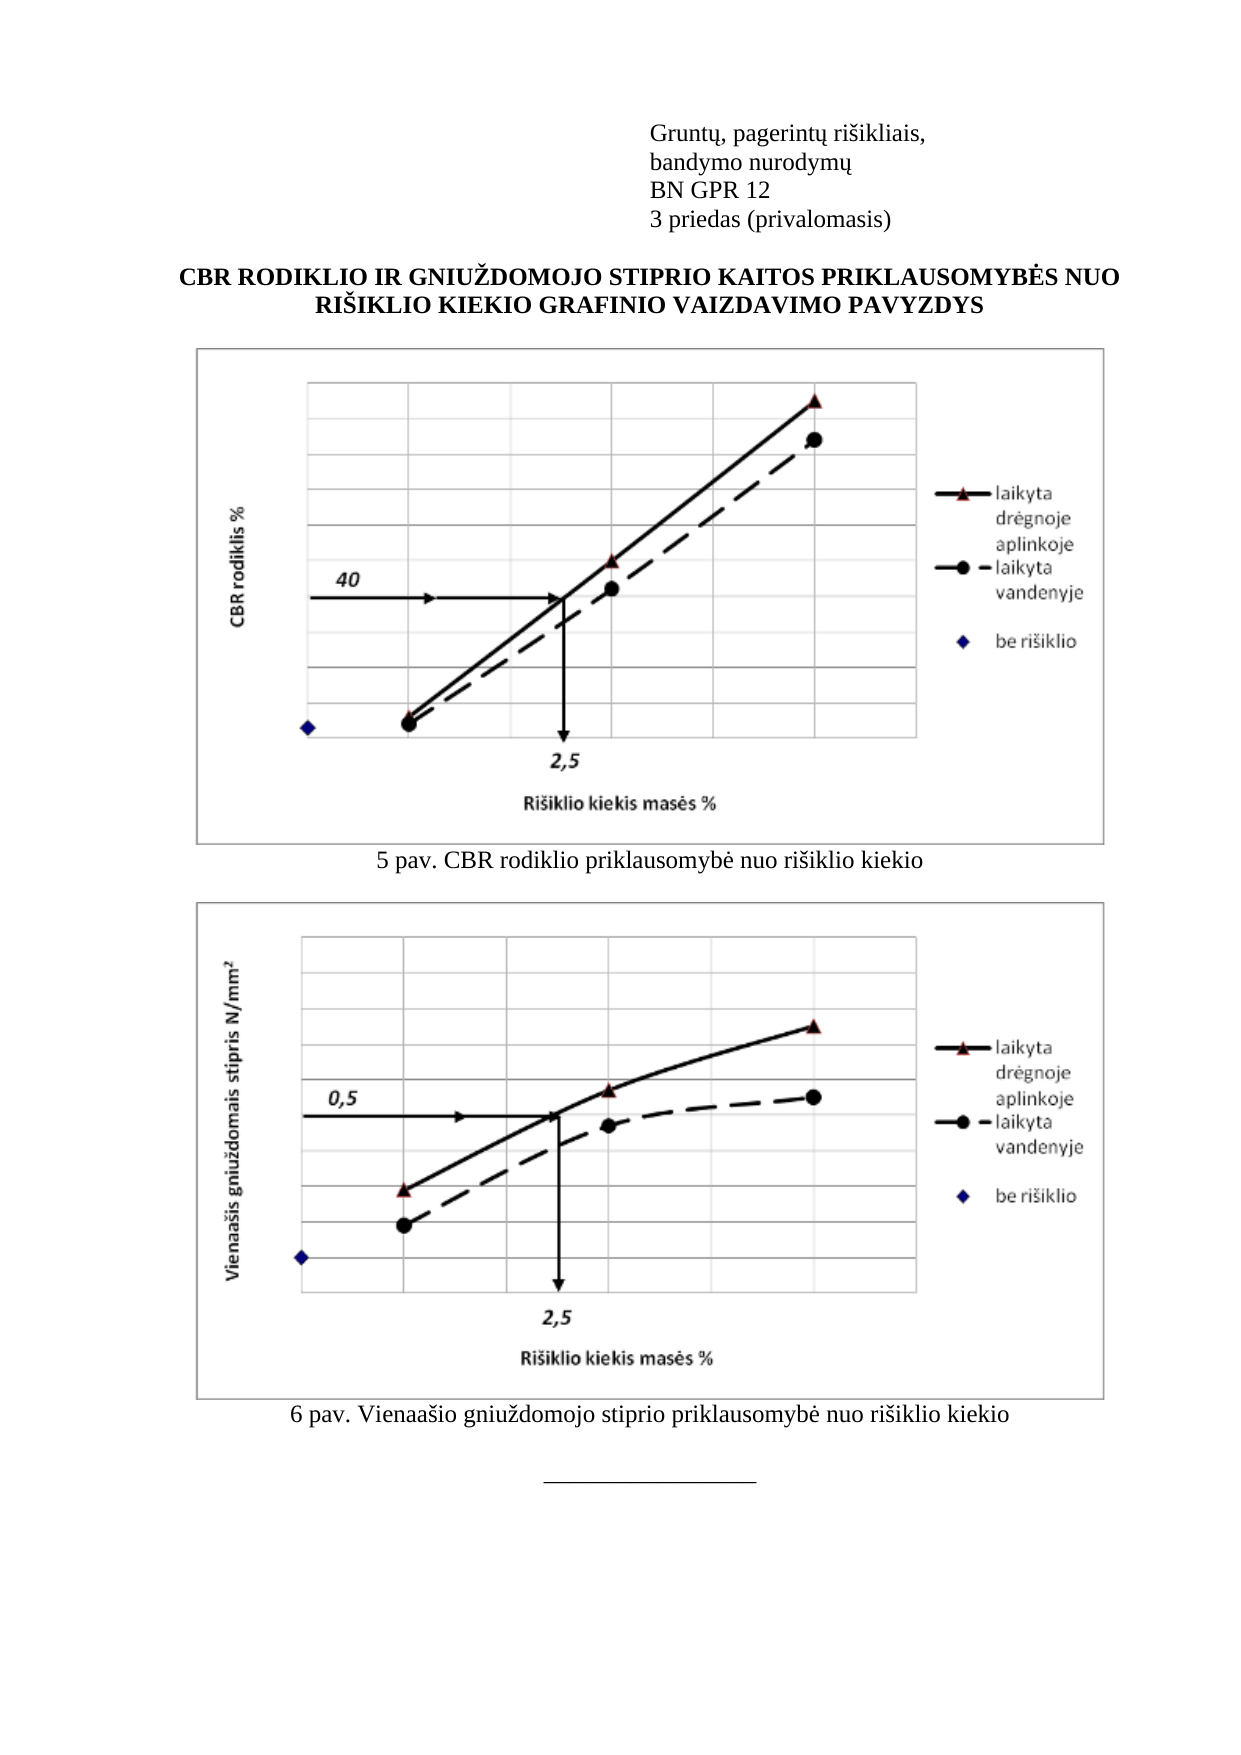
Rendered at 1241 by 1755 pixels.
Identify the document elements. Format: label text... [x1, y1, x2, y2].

text CBR RODIKLIO IR GNIUŽDOMOJO STIPRIO KAITOS PRIKLAUSOMYBĖS NUO RIŠIKLIO KIEKIO GRAFINIO VAIZDAVIMO PAVYZDYS [177, 262, 1122, 319]
text Gruntų, pagerintų rišikliais, [649, 118, 1122, 147]
text BN GPR 12 [649, 176, 1122, 204]
text 5 pav. CBR rodiklio priklausomybė nuo rišiklio kiekio [177, 845, 1122, 874]
text 6 pav. Vienaašio gniuždomojo stiprio priklausomybė nuo rišiklio kiekio [177, 1399, 1122, 1428]
text _________________ [177, 1457, 1122, 1486]
text bandymo nurodymų [649, 147, 1122, 176]
text 3 priedas (privalomasis) [649, 204, 1122, 233]
